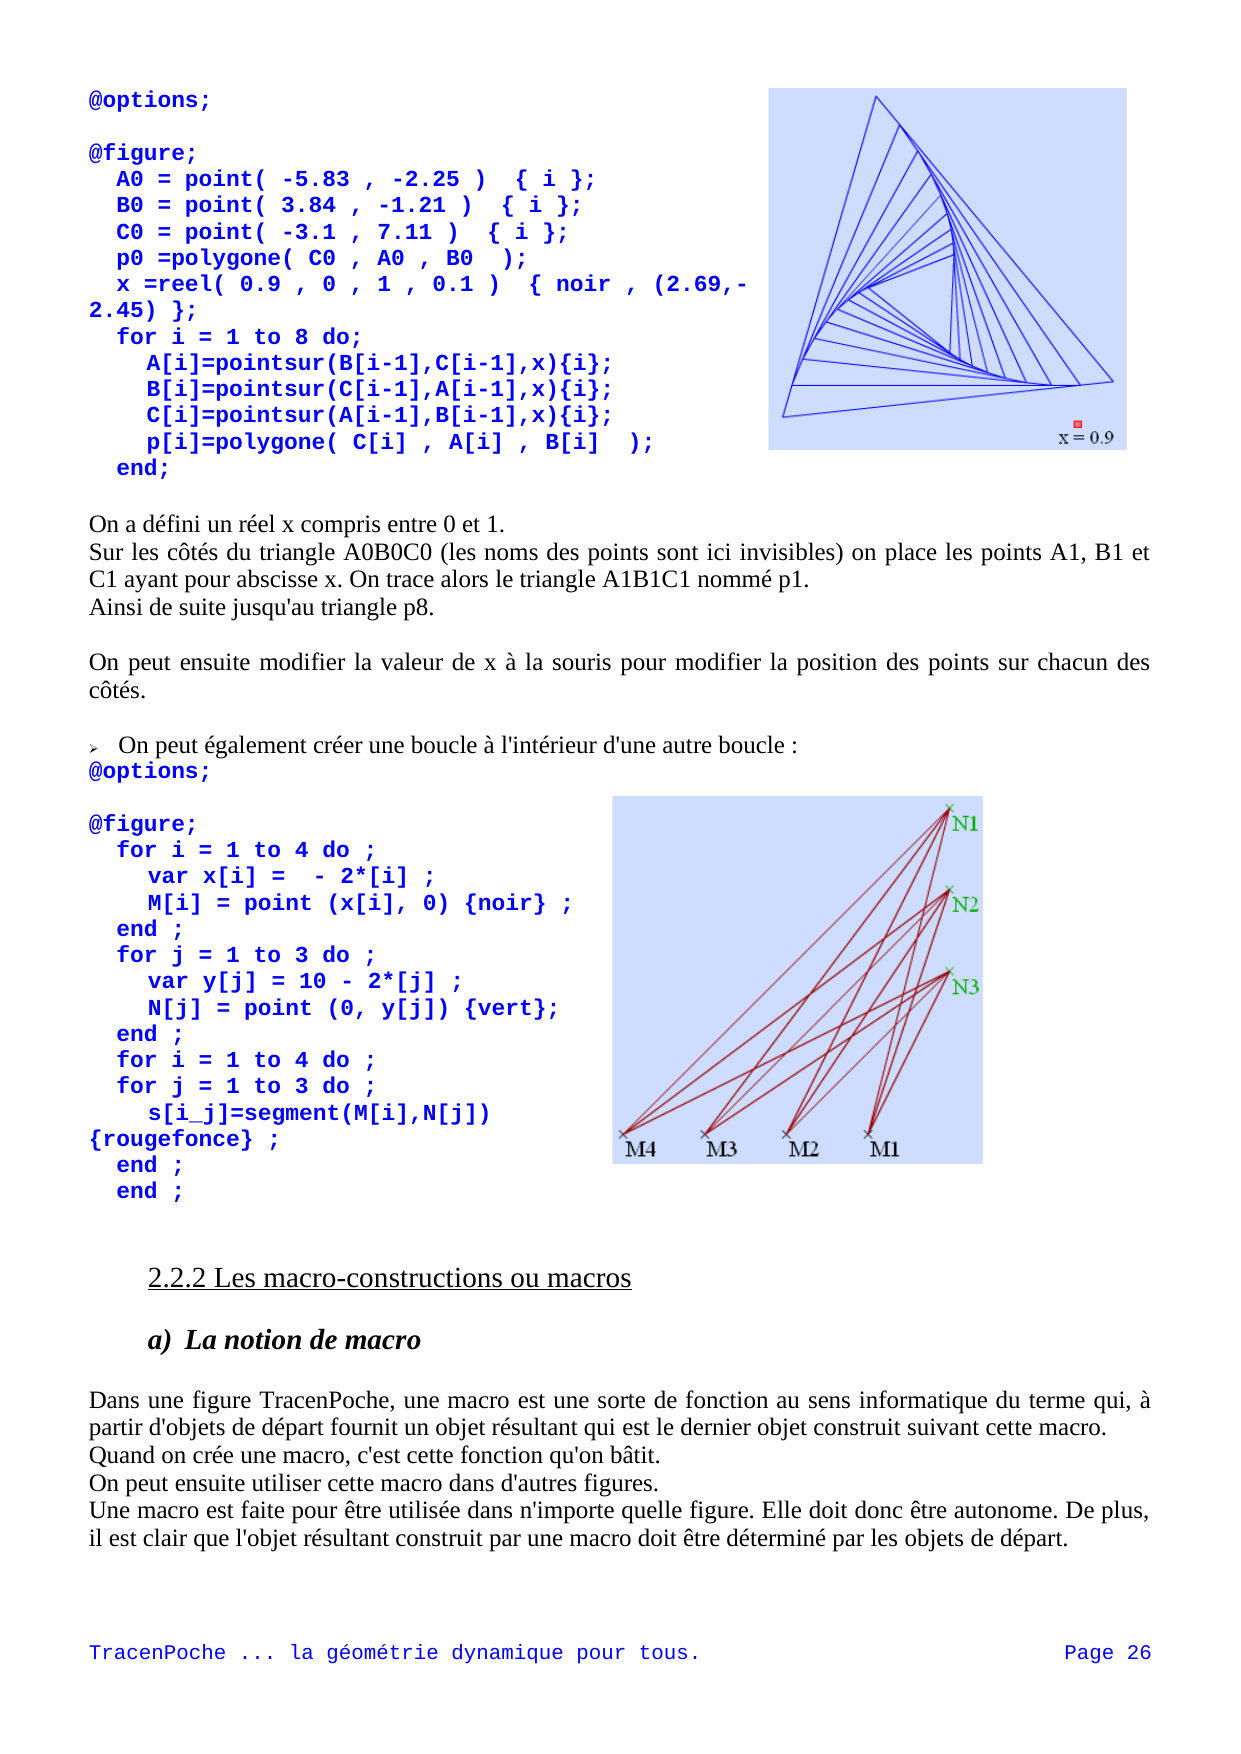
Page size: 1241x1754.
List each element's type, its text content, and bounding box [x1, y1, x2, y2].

text p[i]=polygone( C[i] , A[i] , B[i] ); [88, 430, 1152, 456]
text [1127, 272, 1152, 325]
text [1127, 193, 1152, 220]
text Dans une figure TracenPoche, une macro est une sorte de fonction au sens informatique du terme qui, à partir d'objets de départ fournit un objet résultant qui est le dernier objet construit suivant cette macro. [88, 1386, 1152, 1441]
text Quand on crée une macro, c'est cette fonction qu'on bâtit. [88, 1441, 1152, 1469]
text for i = 1 to 4 do ; [88, 1048, 612, 1074]
text [983, 1074, 1152, 1101]
text [983, 891, 1152, 917]
list On peut également créer une boucle à l'intérieur d'une autre boucle : [88, 732, 1152, 759]
text A[i]=pointsur(B[i-1],C[i-1],x){i}; [88, 351, 768, 377]
text On a défini un réel x compris entre 0 et 1. [88, 510, 1152, 538]
text end; [88, 456, 1152, 482]
text [983, 943, 1152, 969]
text [983, 838, 1152, 864]
text [983, 1022, 1152, 1048]
text N[j] = point (0, y[j]) {vert}; [88, 996, 612, 1022]
text M[i] = point (x[i], 0) {noir} ; [88, 891, 612, 917]
text @figure; [88, 141, 768, 167]
subtitle La notion de macro [148, 1323, 1152, 1356]
text [983, 1048, 1152, 1074]
text A0 = point( -5.83 , -2.25 ) { i }; [88, 167, 768, 193]
subtitle Les macro-constructions ou macros [148, 1261, 1152, 1293]
text @options; [88, 759, 1152, 786]
text for i = 1 to 4 do ; [88, 838, 612, 864]
text var x[i] = - 2*[i] ; [88, 864, 612, 891]
text [983, 864, 1152, 891]
text for j = 1 to 3 do ; [88, 1074, 612, 1101]
text [1127, 88, 1152, 115]
text B0 = point( 3.84 , -1.21 ) { i }; [88, 193, 768, 220]
text [1127, 246, 1152, 272]
text [983, 969, 1152, 996]
text @figure; [88, 812, 612, 838]
text [983, 917, 1152, 943]
text [1127, 220, 1152, 246]
text B[i]=pointsur(C[i-1],A[i-1],x){i}; [88, 377, 768, 403]
text s[i_j]=segment(M[i],N[j]){rougefonce} ; [88, 1101, 612, 1153]
text for i = 1 to 8 do; [88, 325, 768, 351]
picture [612, 796, 983, 1164]
text for j = 1 to 3 do ; [88, 943, 612, 969]
text end ; [88, 1022, 612, 1048]
text [983, 996, 1152, 1022]
text On peut ensuite utiliser cette macro dans d'autres figures. [88, 1469, 1152, 1497]
text end ; [88, 917, 612, 943]
text [983, 812, 1152, 838]
text On peut ensuite modifier la valeur de x à la souris pour modifier la position des points sur chacun des côtés. [88, 648, 1152, 704]
text p0 =polygone( C0 , A0 , B0 ); [88, 246, 768, 272]
text C[i]=pointsur(A[i-1],B[i-1],x){i}; [88, 403, 768, 430]
text [1127, 141, 1152, 167]
text var y[j] = 10 - 2*[j] ; [88, 969, 612, 996]
text end ; [88, 1153, 1152, 1179]
text [983, 1101, 1152, 1153]
text [1127, 325, 1152, 351]
text Une macro est faite pour être utilisée dans n'importe quelle figure. Elle doit donc être autonome. De plus, il est clair que l'objet résultant construit par une macro doit être déterminé par les objets de départ. [88, 1497, 1152, 1552]
text @options; [88, 88, 768, 115]
text C0 = point( -3.1 , 7.11 ) { i }; [88, 220, 768, 246]
text end ; [88, 1179, 1152, 1206]
text x =reel( 0.9 , 0 , 1 , 0.1 ) { noir , (2.69,-2.45) }; [88, 272, 768, 325]
picture [768, 88, 1127, 450]
text Ainsi de suite jusqu'au triangle p8. [88, 593, 1152, 621]
text Sur les côtés du triangle A0B0C0 (les noms des points sont ici invisibles) on place les points A1, B1 et C1 ayant pour abscisse x. On trace alors le triangle A1B1C1 nommé p1. [88, 538, 1152, 593]
